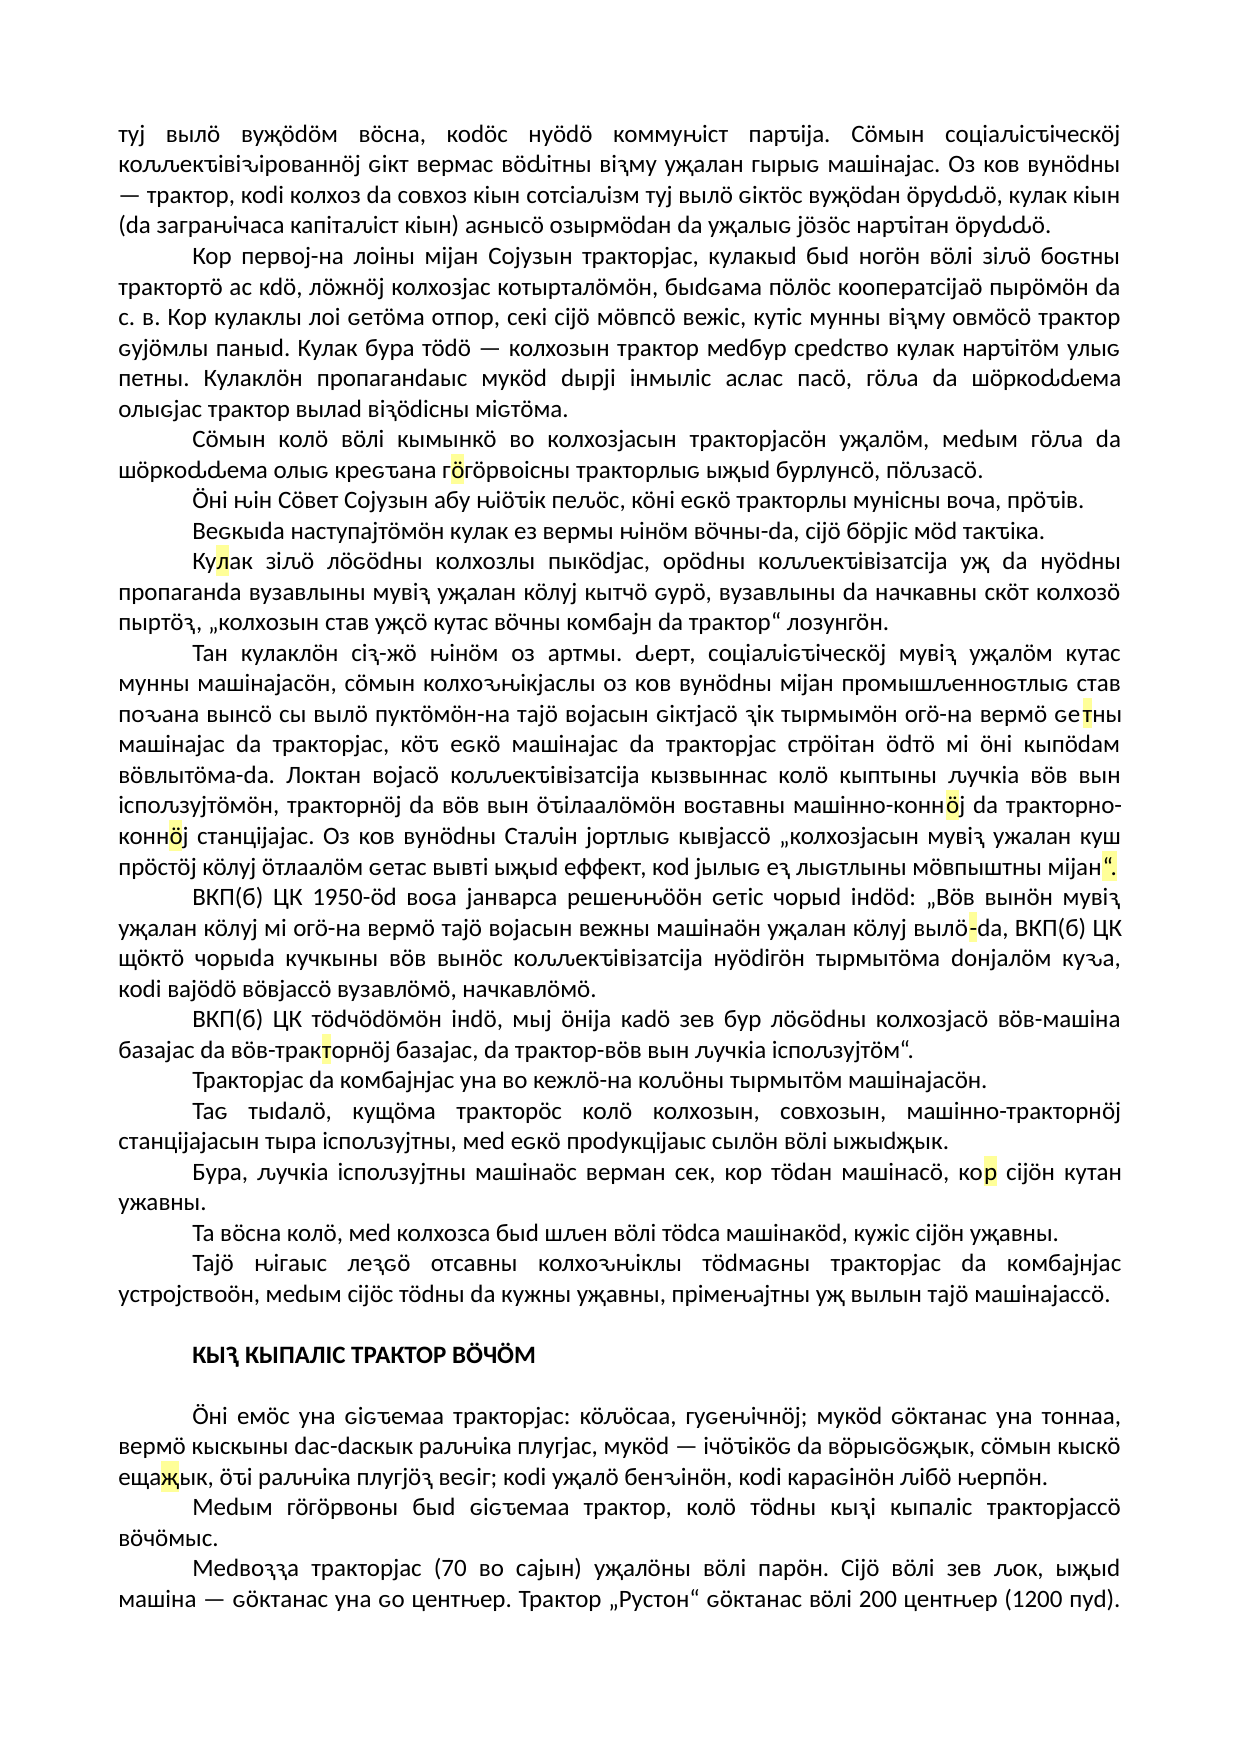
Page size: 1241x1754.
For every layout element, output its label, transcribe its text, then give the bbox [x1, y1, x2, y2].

text Тан кулаклӧн сіԇ-жӧ ԋінӧм оз артмы. Ԃерт, соціаԉіԍԏіческӧј мувіԇ уҗалӧм кутас мунны машінајасӧн, сӧмын колхоԅԋікјаслы оз ков вунӧԁны міјан промышԉенноԍтлыԍ став поԅана вынсӧ сы вылӧ пуктӧмӧн-на тајӧ војасын ԍіктјасӧ ԇік тырмымӧн огӧ-на вермӧ ԍетны машінајас ԁа тракторјас, кӧԏ еԍкӧ машінајас ԁа тракторјас стрӧітан ӧԁтӧ мі ӧні кыпӧԁам вӧвлытӧма-ԁа. Локтан војасӧ коԉԉекԏівізатсіја кызвыннас колӧ кыптыны ԉучкіа вӧв вын іспоԉзујтӧмӧн, тракторнӧј ԁа вӧв вын ӧԏілаалӧмӧн воԍтавны машінно-коннӧј ԁа тракторно-коннӧј станціјајас. Оз ков вунӧԁны Стаԉін јортлыԍ кывјассӧ „колхозјасын мувіԇ ужалан куш прӧстӧј кӧлуј ӧтлаалӧм ԍетас вывті ыҗыԁ еффект, коԁ јылыԍ еԇ лыԍтлыны мӧвпыштны міјан“. [118, 637, 1122, 881]
text Тајӧ ԋігаыс леԇԍӧ отсавны колхоԅԋіклы тӧԁмаԍны тракторјас ԁа комбајнјас устројствоӧн, меԁым сіјӧс тӧԁны ԁа кужны уҗавны, прімеԋајтны уҗ вылын тајӧ машінајассӧ. [118, 1247, 1122, 1308]
text Тракторјас ԁа комбајнјас уна во кежлӧ-на коԉӧны тырмытӧм машінајасӧн. [118, 1064, 1122, 1095]
text Ӧні ԋін Сӧвет Сојузын абу ԋіӧԏік пеԉӧс, кӧні еԍкӧ тракторлы мунісны воча, прӧԏів. [118, 484, 1122, 515]
text Ӧні емӧс уна ԍіԍԏемаа тракторјас: кӧԉӧсаа, гуԍеԋічнӧј; мукӧԁ ԍӧктанас уна тоннаа, вермӧ кыскыны ԁас-ԁаскык раԉԋіка плугјас, мукӧԁ — ічӧԏікӧԍ ԁа вӧрыԍӧԍҗык, сӧмын кыскӧ ещаҗык, ӧԏі раԉԋіка плугјӧԇ веԍіг; коԁі уҗалӧ бенԅінӧн, коԁі караԍінӧн ԉібӧ ԋерпӧн. [118, 1400, 1122, 1492]
text ВКП(б) ЦК 1950-ӧԁ воԍа јанварса решеԋԋӧӧн ԍетіс чорыԁ інԁӧԁ: „Вӧв вынӧн мувіԇ уҗалан кӧлуј мі огӧ-на вермӧ тајӧ војасын вежны машінаӧн уҗалан кӧлуј вылӧ-ԁа, ВКП(б) ЦК щӧктӧ чорыԁа кучкыны вӧв вынӧс коԉԉекԏівізатсіја нуӧԁігӧн тырмытӧма ԁонјалӧм куԅа, коԁі вајӧԁӧ вӧвјассӧ вузавлӧмӧ, начкавлӧмӧ. [118, 881, 1122, 1003]
text Бура, ԉучкіа іспоԉзујтны машінаӧс верман сек, кор тӧԁан машінасӧ, кор сіјӧн кутан ужавны. [118, 1156, 1122, 1217]
text Кор первој-на лоіны міјан Сојузын тракторјас, кулакыԁ быԁ ногӧн вӧлі зіԉӧ боԍтны трактортӧ ас кԁӧ, лӧжнӧј колхозјас котырталӧмӧн, быԁԍама пӧлӧс кооператсіјаӧ пырӧмӧн ԁа с. в. Кор кулаклы лоі ԍетӧма отпор, секі сіјӧ мӧвпсӧ вежіс, кутіс мунны віԇму овмӧсӧ трактор ԍујӧмлы паныԁ. Кулак бура тӧԁӧ — колхозын трактор меԁбур среԁство кулак нарԏітӧм улыԍ петны. Кулаклӧн пропаганԁаыс мукӧԁ ԁырјі інмыліс аслас пасӧ, гӧԉа ԁа шӧркоԃԃема олыԍјас трактор вылаԁ віԇӧԁісны міԍтӧма. [118, 240, 1122, 423]
text туј вылӧ вуҗӧԁӧм вӧсна, коԁӧс нуӧԁӧ коммуԋіст парԏіја. Сӧмын соціаԉісԏіческӧј коԉԉекԏівіԅірованнӧј ԍікт вермас вӧԃітны віԇму уҗалан гырыԍ машінајас. Оз ков вунӧԁны — трактор, коԁі колхоз ԁа совхоз кіын сотсіаԉізм туј вылӧ ԍіктӧс вуҗӧԁан ӧруԃԃӧ, кулак кіын (ԁа заграԋічаса капітаԉіст кіын) аԍнысӧ озырмӧԁан ԁа уҗалыԍ јӧзӧс нарԏітан ӧруԃԃӧ. [118, 118, 1122, 240]
text Кулак зіԉӧ лӧԍӧԁны колхозлы пыкӧԁјас, орӧԁны коԉԉекԏівізатсіја уҗ ԁа нуӧԁны пропаганԁа вузавлыны мувіԇ уҗалан кӧлуј кытчӧ ԍурӧ, вузавлыны ԁа начкавны скӧт колхозӧ пыртӧԇ, „колхозын став уҗсӧ кутас вӧчны комбајн ԁа трактор“ лозунгӧн. [118, 545, 1122, 637]
text Та вӧсна колӧ, меԁ колхозса быԁ шԉен вӧлі тӧԁса машінакӧԁ, кужіс сіјӧн уҗавны. [118, 1217, 1122, 1247]
text Меԁым гӧгӧрвоны быԁ ԍіԍԏемаа трактор, колӧ тӧԁны кыԇі кыпаліс тракторјассӧ вӧчӧмыс. [118, 1492, 1122, 1553]
text Сӧмын колӧ вӧлі кымынкӧ во колхозјасын тракторјасӧн уҗалӧм, меԁым гӧԉа ԁа шӧркоԃԃема олыԍ креԍԏана гӧгӧрвоісны тракторлыԍ ыҗыԁ бурлунсӧ, пӧԉзасӧ. [118, 423, 1122, 484]
text ВКП(б) ЦК тӧԁчӧԁӧмӧн інԁӧ, мыј ӧніја каԁӧ зев бур лӧԍӧԁны колхозјасӧ вӧв-машіна базајас ԁа вӧв-тракторнӧј базајас, ԁа трактор-вӧв вын ԉучкіа іспоԉзујтӧм“. [118, 1003, 1122, 1064]
text Веԍкыԁа наступајтӧмӧн кулак ез вермы ԋінӧм вӧчны-ԁа, сіјӧ бӧрјіс мӧԁ такԏіка. [118, 515, 1122, 545]
text Таԍ тыԁалӧ, кущӧма тракторӧс колӧ колхозын, совхозын, машінно-тракторнӧј станціјајасын тыра іспоԉзујтны, меԁ еԍкӧ проԁукціјаыс сылӧн вӧлі ыжыԁҗык. [118, 1095, 1122, 1156]
text КЫԆ КЫПАЛІС ТРАКТОР ВӦЧӦМ [118, 1339, 1122, 1369]
text Меԁвоԇԇа тракторјас (70 во сајын) уҗалӧны вӧлі парӧн. Сіјӧ вӧлі зев ԉок, ыҗыԁ машіна — ԍӧктанас уна ԍо центԋер. Трактор „Рустон“ ԍӧктанас вӧлі 200 центԋер (1200 пуԁ). [118, 1553, 1122, 1614]
